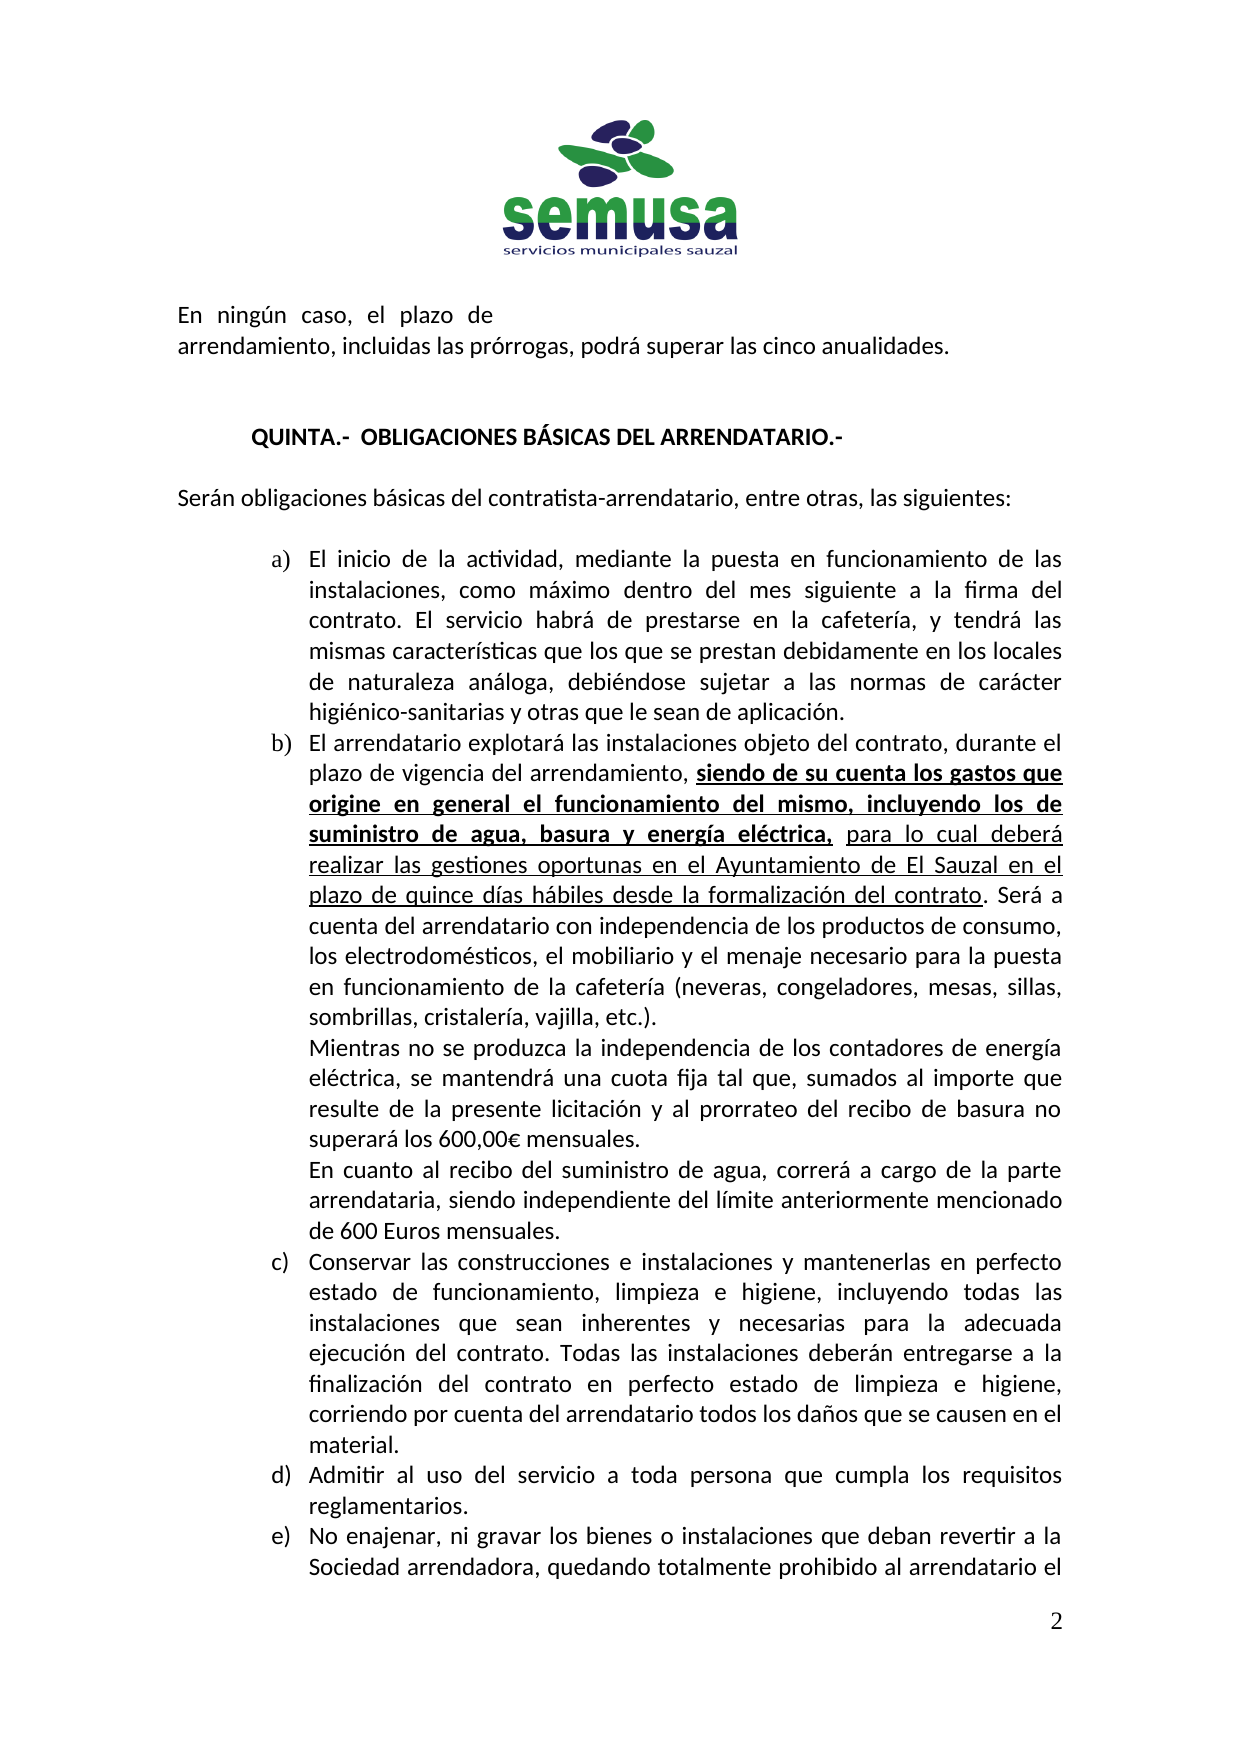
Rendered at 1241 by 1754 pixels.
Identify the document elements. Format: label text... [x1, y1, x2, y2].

list El arrendatario explotará las instalaciones objeto del contrato, durante el plazo de vigencia del arrendamiento, siendo de su cuenta los gastos que origine en general el funcionamiento del mismo, incluyendo los de suministro de agua, basura y energía eléctrica, para lo cual deberá realizar las gestiones oportunas en el Ayuntamiento de El Sauzal en el plazo de quince días hábiles desde la formalización del contrato. Será a cuenta del arrendatario con independencia de los productos de consumo, los electrodomésticos, el mobiliario y el menaje necesario para la puesta en funcionamiento de la cafetería (neveras, congeladores, mesas, sillas, sombrillas, cristalería, vajilla, etc.). [271, 727, 1063, 1032]
text QUINTA.- OBLIGACIONES BÁSICAS DEL ARRENDATARIO.- [177, 422, 1063, 452]
list Admitir al uso del servicio a toda persona que cumpla los requisitos reglamentarios. [271, 1459, 1063, 1520]
list El inicio de la actividad, mediante la puesta en funcionamiento de las instalaciones, como máximo dentro del mes siguiente a la firma del contrato. El servicio habrá de prestarse en la cafetería, y tendrá las mismas características que los que se prestan debidamente en los locales de naturaleza análoga, debiéndose sujetar a las normas de carácter higiénico-sanitarias y otras que le sean de aplicación. [271, 544, 1063, 727]
text Serán obligaciones básicas del contratista-arrendatario, entre otras, las siguientes: [177, 483, 1063, 513]
text En ningún caso, el plazo de arrendamiento, incluidas las prórrogas, podrá superar las cinco anualidades. [177, 299, 1063, 361]
list No enajenar, ni gravar los bienes o instalaciones que deban revertir a la Sociedad arrendadora, quedando totalmente prohibido al arrendatario el [271, 1520, 1063, 1581]
list Mientras no se produzca la independencia de los contadores de energía eléctrica, se mantendrá una cuota fija tal que, sumados al importe que resulte de la presente licitación y al prorrateo del recibo de basura no superará los 600,00€ mensuales. [308, 1032, 1063, 1154]
list Conservar las construcciones e instalaciones y mantenerlas en perfecto estado de funcionamiento, limpieza e higiene, incluyendo todas las instalaciones que sean inherentes y necesarias para la adecuada ejecución del contrato. Todas las instalaciones deberán entregarse a la finalización del contrato en perfecto estado de limpieza e higiene, corriendo por cuenta del arrendatario todos los daños que se causen en el material. [271, 1246, 1063, 1459]
list En cuanto al recibo del suministro de agua, correrá a cargo de la parte arrendataria, siendo independiente del límite anteriormente mencionado de 600 Euros mensuales. [308, 1154, 1063, 1246]
